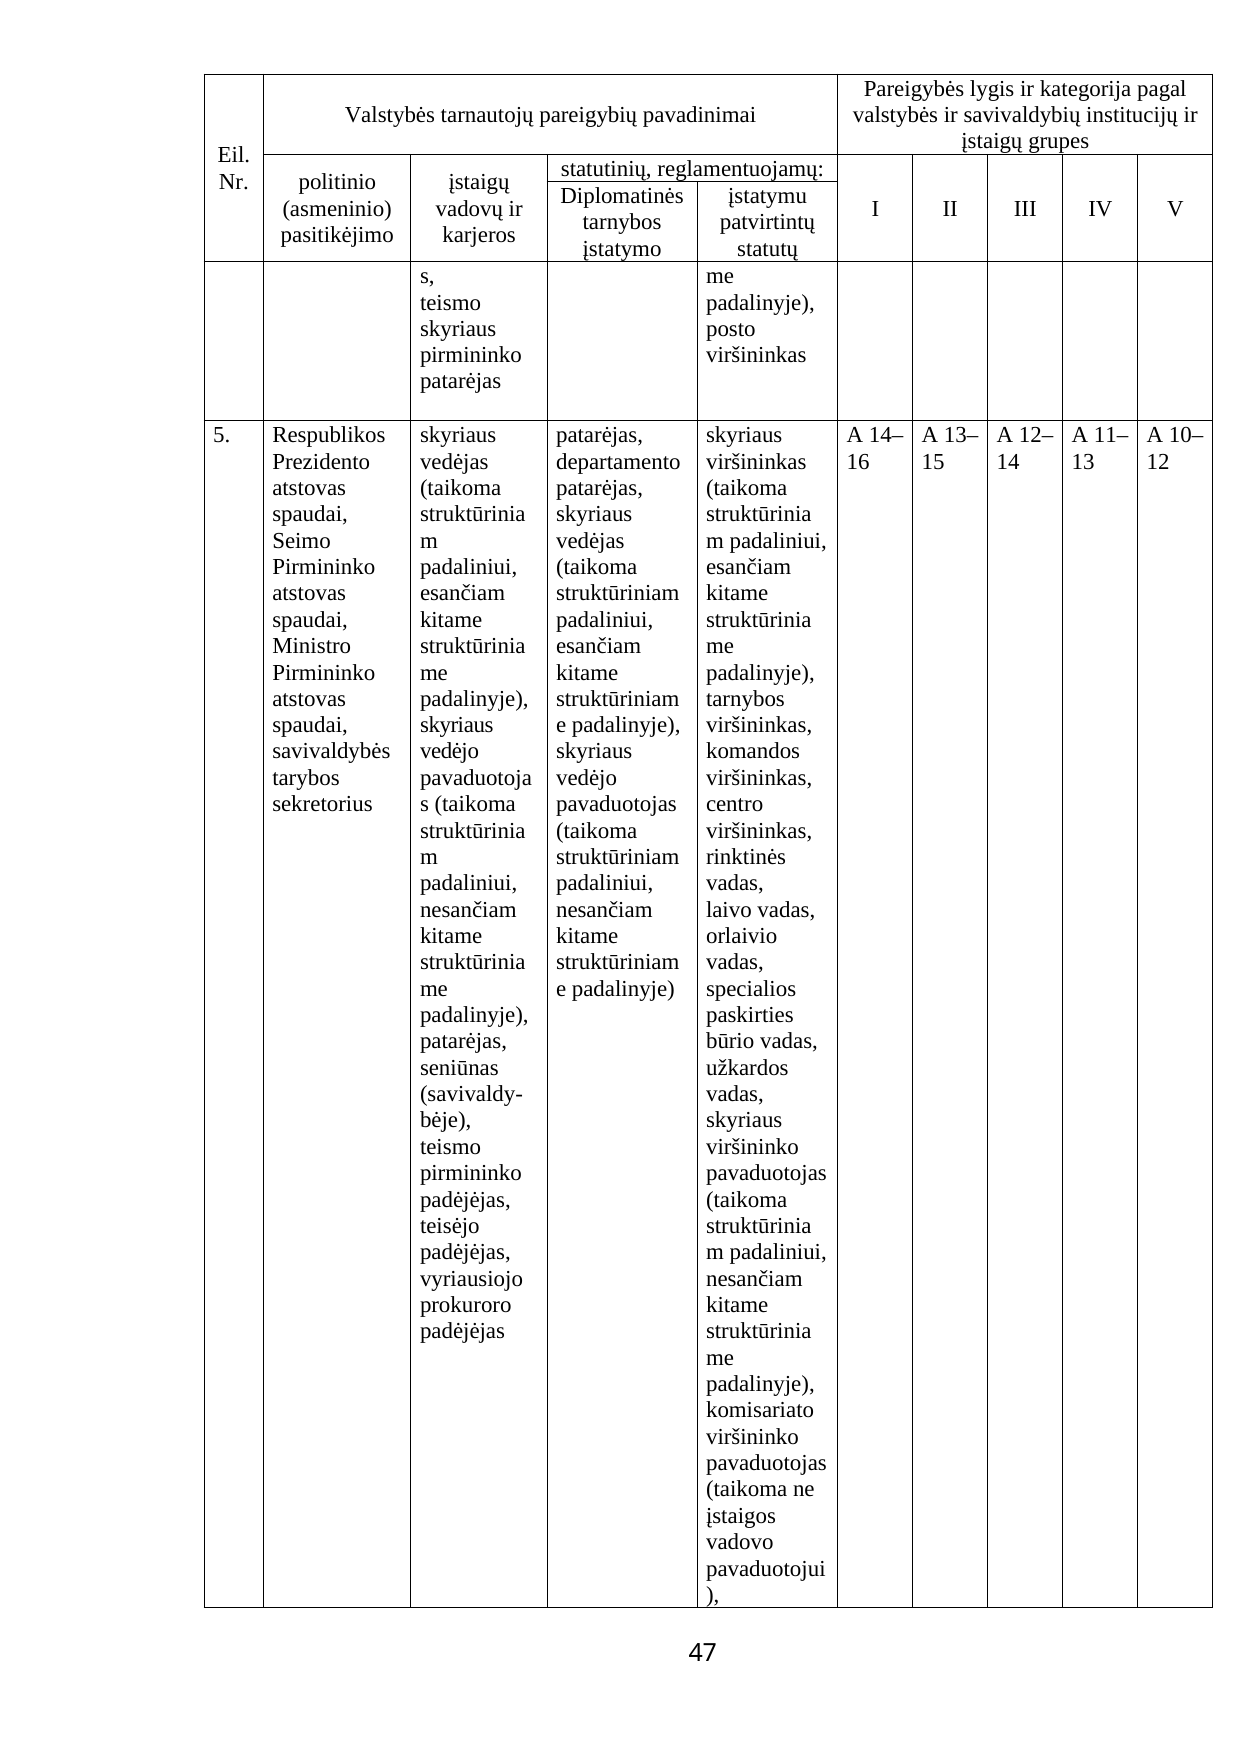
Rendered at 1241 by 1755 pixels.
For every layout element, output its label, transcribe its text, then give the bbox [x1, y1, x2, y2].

table_cell [988, 262, 1062, 420]
table_header Eil. Nr. [205, 75, 263, 261]
table_cell statutinių, reglamentuojamų: [548, 155, 837, 181]
table_cell 5. [205, 421, 263, 1607]
table_cell [264, 262, 410, 420]
table_header Valstybės tarnautojų pareigybių pavadinimai [264, 75, 837, 154]
table_cell A 10–12 [1138, 421, 1212, 1607]
table_cell [913, 262, 987, 420]
table_cell [1138, 262, 1212, 420]
table_cell [838, 262, 912, 420]
table_cell skyriaus viršininkas (taikoma struktūriniam padaliniui, esančiam kitame struktūriniame padalinyje), tarnybos viršininkas, komandos viršininkas, centro viršininkas, rinktinės vadas, laivo vadas, orlaivio vadas, specialios paskirties būrio vadas, užkardos vadas, skyriaus viršininko pavaduotojas (taikoma struktūriniam padaliniui, nesančiam kitame struktūriniame padalinyje), komisariato viršininko pavaduotojas (taikoma ne įstaigos vadovo pavaduotojui), [698, 421, 837, 1607]
table_cell A 13–15 [913, 421, 987, 1607]
table_cell įstaigų vadovų ir karjeros [411, 155, 547, 261]
table_cell IV [1063, 155, 1137, 261]
table_cell A 12–14 [988, 421, 1062, 1607]
table_cell [205, 262, 263, 420]
table_cell me padalinyje), posto viršininkas [698, 262, 837, 420]
table_cell A 14–16 [838, 421, 912, 1607]
table_cell Diplomatinės tarnybos įstatymo [548, 182, 697, 261]
table_cell politinio (asmeninio) pasitikėjimo [264, 155, 410, 261]
table_cell III [988, 155, 1062, 261]
table_cell skyriaus vedėjas (taikoma struktūriniam padaliniui, esančiam kitame struktūriniame padalinyje), skyriaus vedėjo pavaduotojas (taikoma struktūriniam padaliniui, nesančiam kitame struktūriniame padalinyje), patarėjas, seniūnas (savivaldy-bėje), teismo pirmininko padėjėjas, teisėjo padėjėjas, vyriausiojo prokuroro padėjėjas [411, 421, 547, 1607]
table_cell [548, 262, 697, 420]
table_cell įstatymu patvirtintų statutų [698, 182, 837, 261]
table_cell Respublikos Prezidento atstovas spaudai, Seimo Pirmininko atstovas spaudai, Ministro Pirmininko atstovas spaudai, savivaldybės tarybos sekretorius [264, 421, 410, 1607]
table_cell II [913, 155, 987, 261]
table_cell I [838, 155, 912, 261]
table_cell patarėjas, departamento patarėjas, skyriaus vedėjas (taikoma struktūriniam padaliniui, esančiam kitame struktūriniame padalinyje), skyriaus vedėjo pavaduotojas (taikoma struktūriniam padaliniui, nesančiam kitame struktūriniame padalinyje) [548, 421, 697, 1607]
table_header Pareigybės lygis ir kategorija pagal valstybės ir savivaldybių institucijų ir įstaigų grupes [838, 75, 1212, 154]
table_cell V [1138, 155, 1212, 261]
table_cell A 11–13 [1063, 421, 1137, 1607]
table_cell s, teismo skyriaus pirmininko patarėjas [411, 262, 547, 420]
table_cell [1063, 262, 1137, 420]
